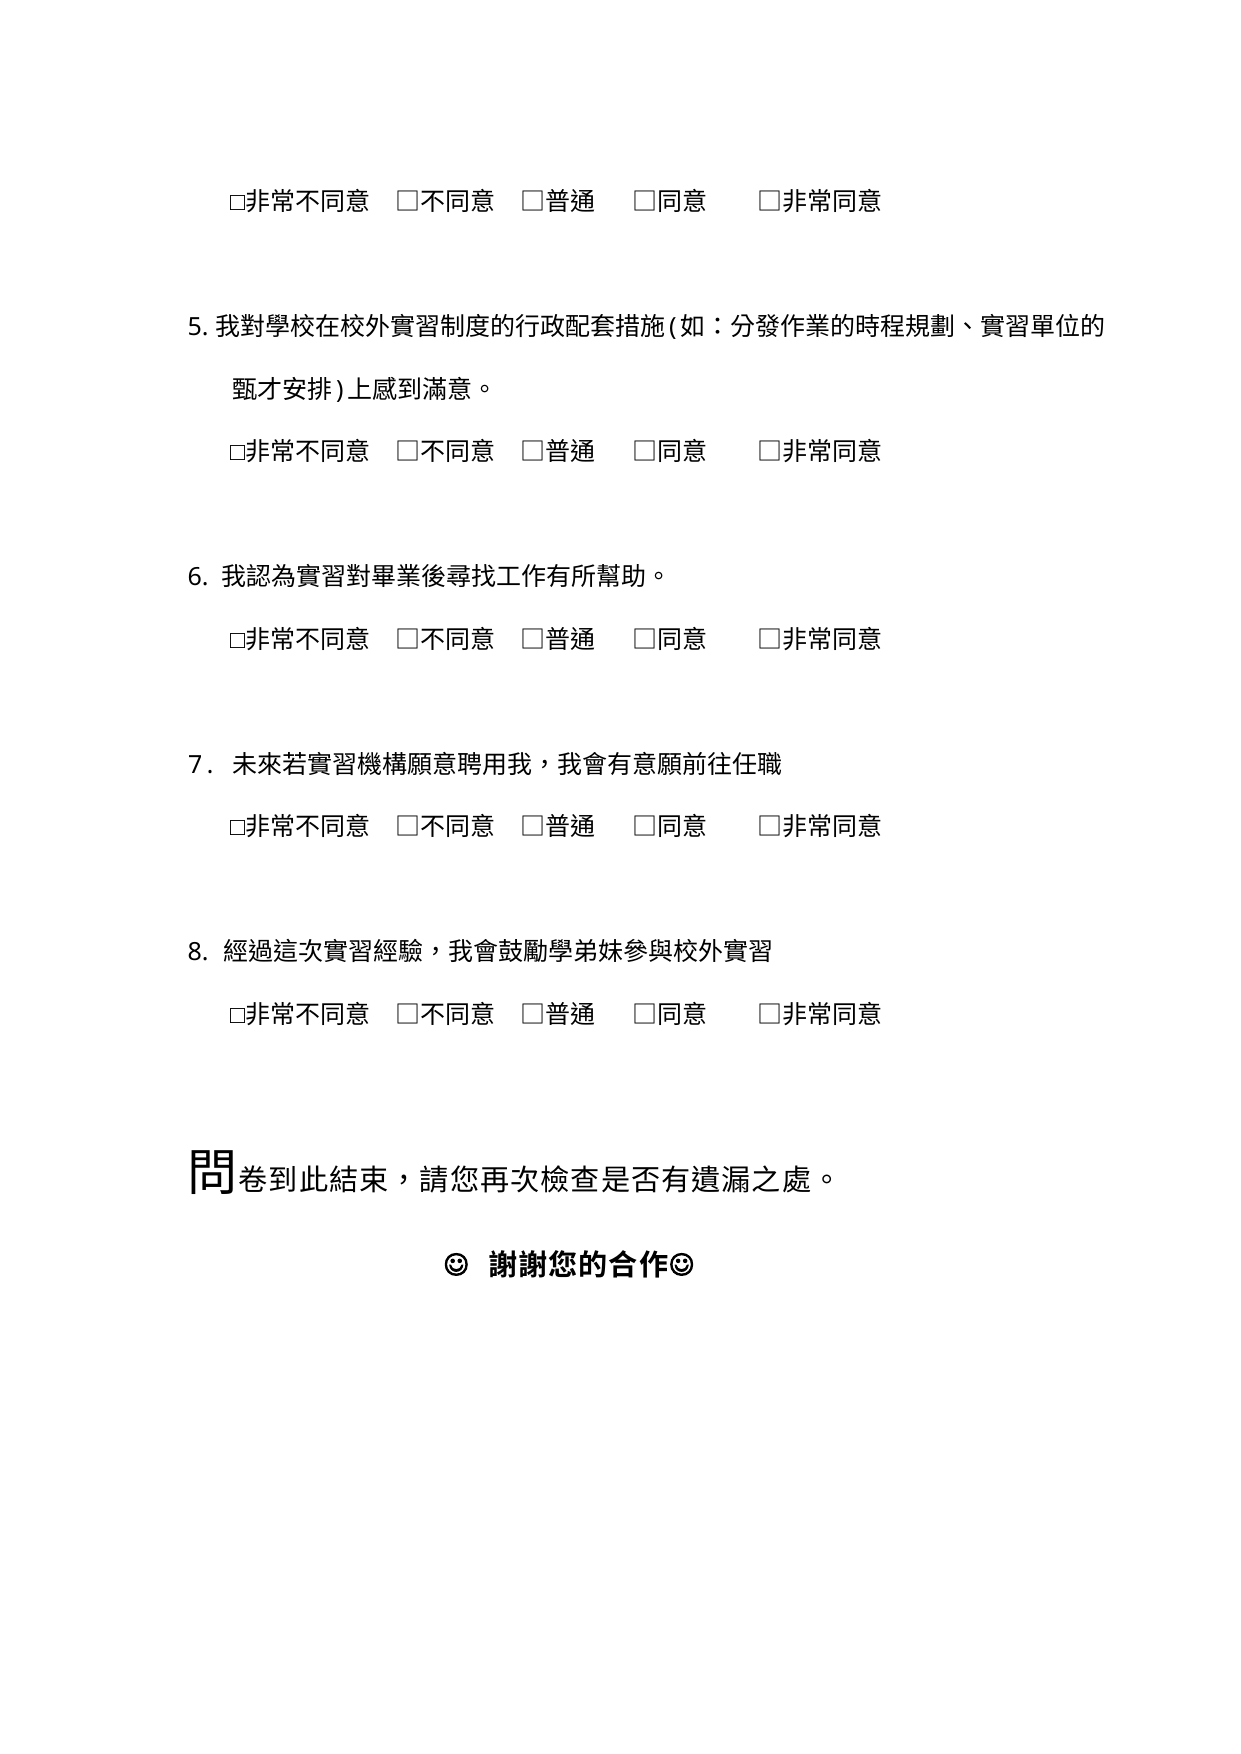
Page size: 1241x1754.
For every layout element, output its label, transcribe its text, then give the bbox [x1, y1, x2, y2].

text □非常不同意 □不同意 □普通 □同意 □非常同意 [230, 596, 1125, 658]
text 問卷到此結束，請您再次檢查是否有遺漏之處。 [187, 1096, 950, 1221]
text 6. 我認為實習對畢業後尋找工作有所幫助。 [187, 533, 1053, 596]
text □非常不同意 □不同意 □普通 □同意 □非常同意 [230, 783, 1125, 846]
text 甄才安排)上感到滿意。 [187, 346, 1053, 408]
text □非常不同意 □不同意 □普通 □同意 □非常同意 [230, 971, 1125, 1033]
text □非常不同意 □不同意 □普通 □同意 □非常同意 [230, 408, 1125, 471]
text □非常不同意 □不同意 □普通 □同意 □非常同意 [230, 158, 1125, 221]
text 7. 未來若實習機構願意聘用我，我會有意願前往任職 [187, 721, 1053, 783]
text 5. 我對學校在校外實習制度的行政配套措施(如：分發作業的時程規劃、實習單位的 [187, 283, 1128, 346]
text  謝謝您的合作 [187, 1221, 950, 1283]
text 8. 經過這次實習經驗，我會鼓勵學弟妹參與校外實習 [187, 908, 1053, 971]
